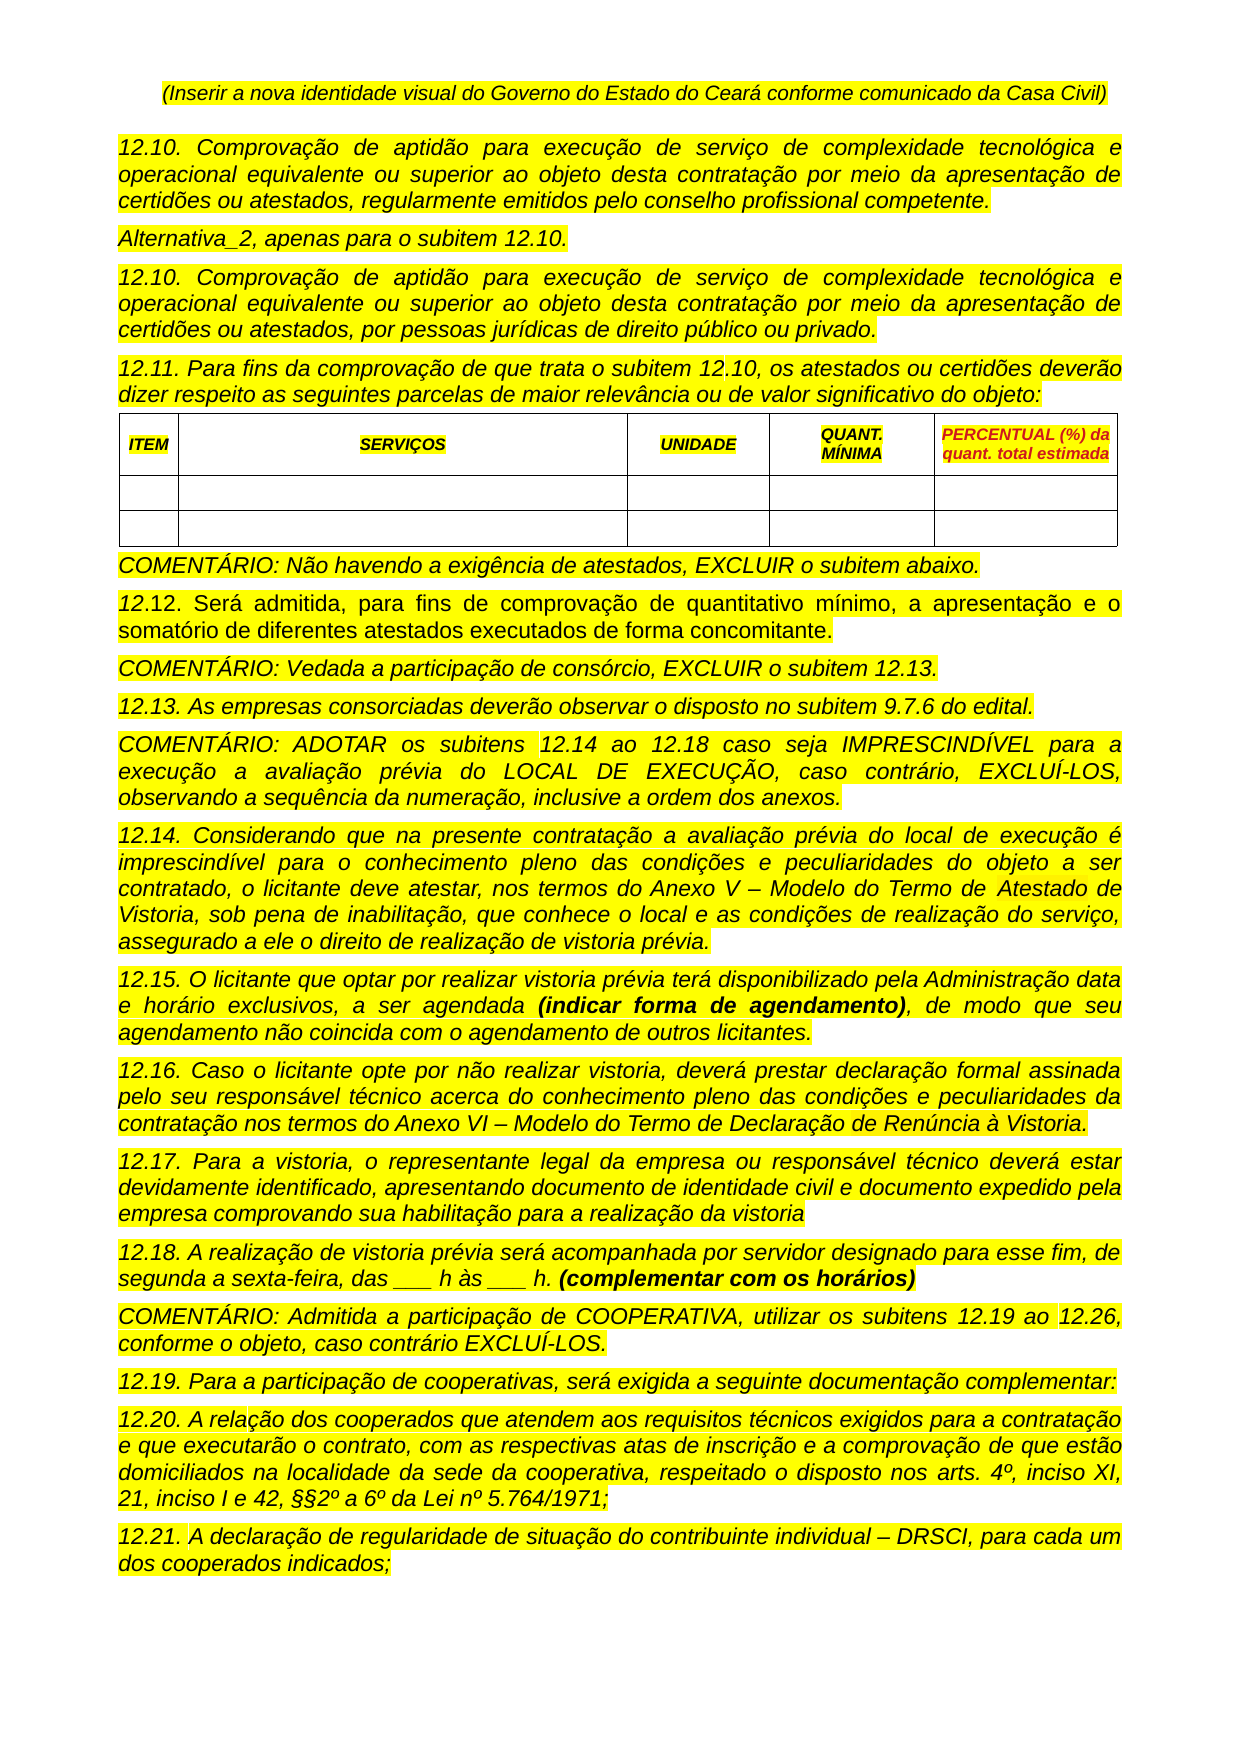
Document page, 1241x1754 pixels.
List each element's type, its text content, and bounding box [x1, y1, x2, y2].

table_cell [628, 476, 769, 510]
table_cell [628, 511, 769, 546]
text Alternativa_2, apenas para o subitem 12.10. [118, 225, 1122, 252]
text COMENTÁRIO: Não havendo a exigência de atestados, EXCLUIR o subitem abaixo. [118, 552, 1122, 578]
text 12.10. Comprovação de aptidão para execução de serviço de complexidade tecnológica e operacional equivalente ou superior ao objeto desta contratação por meio da apresentação de certidões ou atestados, por pessoas jurídicas de direito público ou privado. [118, 263, 1122, 343]
text 12.16. Caso o licitante opte por não realizar vistoria, deverá prestar declaração formal assinada pelo seu responsável técnico acerca do conhecimento pleno das condições e peculiaridades da contratação nos termos do Anexo VI – Modelo do Termo de Declaração de Renúncia à Vistoria. [118, 1057, 1122, 1136]
text 12.21. A declaração de regularidade de situação do contribuinte individual – DRSCI, para cada um dos cooperados indicados; [118, 1523, 1122, 1576]
table_header UNIDADE [628, 414, 769, 475]
table_header QUANT. MÍNIMA [770, 414, 934, 475]
text 12.19. Para a participação de cooperativas, será exigida a seguinte documentação complementar: [118, 1368, 1122, 1394]
text 12.18. A realização de vistoria prévia será acompanhada por servidor designado para esse fim, de segunda a sexta-feira, das ___ h às ___ h. (complementar com os horários) [118, 1239, 1122, 1291]
table_header ITEM [120, 414, 178, 475]
table_cell [935, 511, 1117, 546]
table_cell [770, 511, 934, 546]
text 12.14. Considerando que na presente contratação a avaliação prévia do local de execução é imprescindível para o conhecimento pleno das condições e peculiaridades do objeto a ser contratado, o licitante deve atestar, nos termos do Anexo V – Modelo do Termo de Atestado de Vistoria, sob pena de inabilitação, que conhece o local e as condições de realização do serviço, assegurado a ele o direito de realização de vistoria prévia. [118, 822, 1122, 954]
text COMENTÁRIO: ADOTAR os subitens 12.14 ao 12.18 caso seja IMPRESCINDÍVEL para a execução a avaliação prévia do LOCAL DE EXECUÇÃO, caso contrário, EXCLUÍ-LOS, observando a sequência da numeração, inclusive a ordem dos anexos. [118, 731, 1122, 810]
table_cell [770, 476, 934, 510]
table_cell [935, 476, 1117, 510]
table_cell [179, 511, 627, 546]
text 12.12. Será admitida, para fins de comprovação de quantitativo mínimo, a apresentação e o somatório de diferentes atestados executados de forma concomitante. [118, 590, 1122, 643]
text 12.15. O licitante que optar por realizar vistoria prévia terá disponibilizado pela Administração data e horário exclusivos, a ser agendada (indicar forma de agendamento), de modo que seu agendamento não coincida com o agendamento de outros licitantes. [118, 966, 1122, 1045]
text 12.13. As empresas consorciadas deverão observar o disposto no subitem 9.7.6 do edital. [118, 693, 1122, 719]
table_cell [120, 476, 178, 510]
table_cell [179, 476, 627, 510]
table_cell [120, 511, 178, 546]
table_header PERCENTUAL (%) da quant. total estimada [935, 414, 1117, 475]
text 12.17. Para a vistoria, o representante legal da empresa ou responsável técnico deverá estar devidamente identificado, apresentando documento de identidade civil e documento expedido pela empresa comprovando sua habilitação para a realização da vistoria [118, 1148, 1122, 1227]
text COMENTÁRIO: Vedada a participação de consórcio, EXCLUIR o subitem 12.13. [118, 655, 1122, 681]
text 12.20. A relação dos cooperados que atendem aos requisitos técnicos exigidos para a contratação e que executarão o contrato, com as respectivas atas de inscrição e a comprovação de que estão domiciliados na localidade da sede da cooperativa, respeitado o disposto nos arts. 4º, inciso XI, 21, inciso I e 42, §§2º a 6º da Lei nº 5.764/1971; [118, 1406, 1122, 1511]
table_header SERVIÇOS [179, 414, 627, 475]
text COMENTÁRIO: Admitida a participação de COOPERATIVA, utilizar os subitens 12.19 ao 12.26, conforme o objeto, caso contrário EXCLUÍ-LOS. [118, 1303, 1122, 1356]
text 12.11. Para fins da comprovação de que trata o subitem 12.10, os atestados ou certidões deverão dizer respeito as seguintes parcelas de maior relevância ou de valor significativo do objeto: [118, 354, 1122, 407]
text 12.10. Comprovação de aptidão para execução de serviço de complexidade tecnológica e operacional equivalente ou superior ao objeto desta contratação por meio da apresentação de certidões ou atestados, regularmente emitidos pelo conselho profissional competente. [118, 134, 1122, 213]
